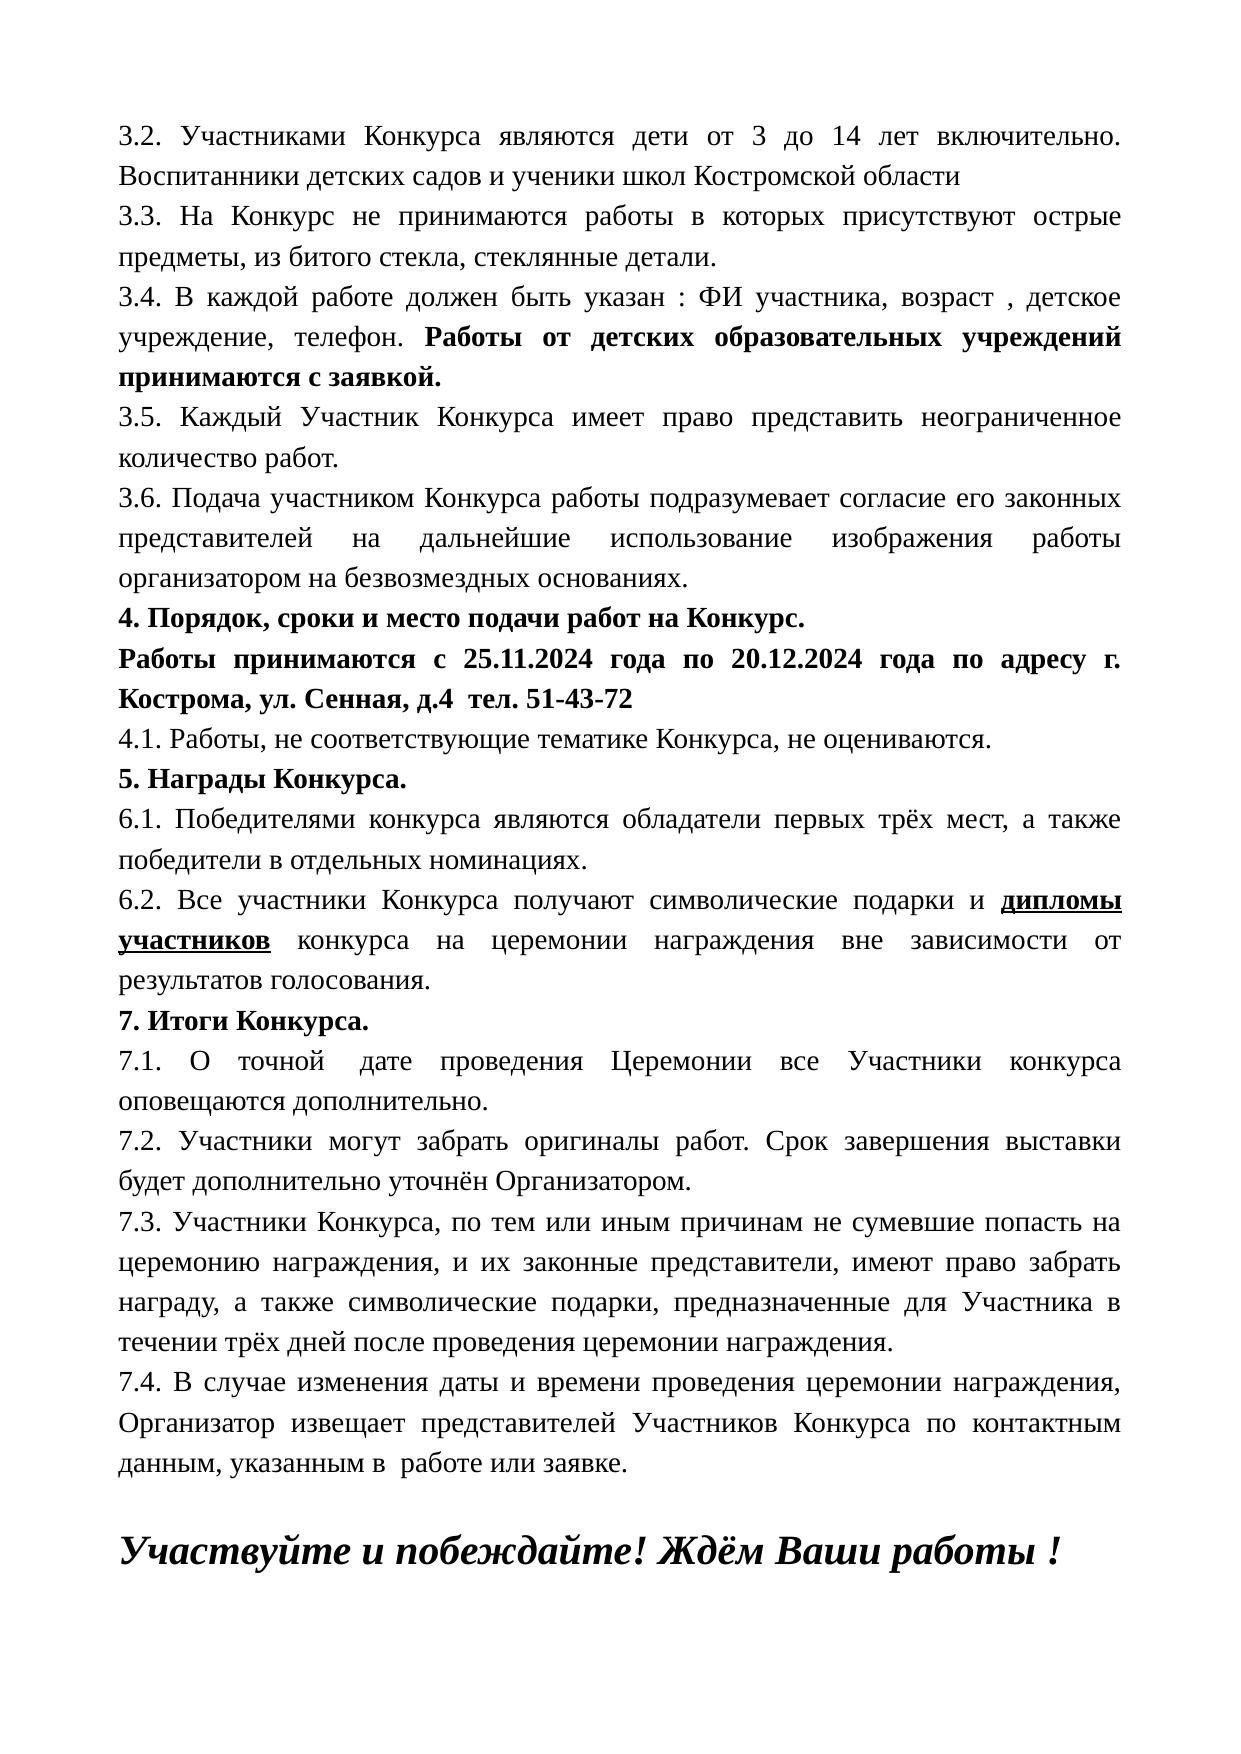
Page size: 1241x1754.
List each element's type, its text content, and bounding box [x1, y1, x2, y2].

text 6.2. Все участники Конкурса получают символические подарки и дипломы участников конкурса на церемонии награждения вне зависимости от результатов голосования. [118, 882, 1122, 996]
text 5. Награды Конкурса. [118, 761, 1122, 795]
text 3.6. Подача участником Конкурса работы подразумевает согласие его законных представителей на дальнейшие использование изображения работы организатором на безвозмездных основаниях. [118, 480, 1122, 594]
text 7.4. В случае изменения даты и времени проведения церемонии награждения, Организатор извещает представителей Участников Конкурса по контактным данным, указанным в работе или заявке. [118, 1364, 1122, 1478]
text 6.1. Победителями конкурса являются обладатели первых трёх мест, а также победители в отдельных номинациях. [118, 802, 1122, 875]
text 4. Порядок, сроки и место подачи работ на Конкурс. [118, 601, 1122, 634]
text 3.4. В каждой работе должен быть указан : ФИ участника, возраст , детское учреждение, телефон. Работы от детских образовательных учреждений принимаются с заявкой. [118, 279, 1122, 393]
text 7.2. Участники могут забрать оригиналы работ. Срок завершения выставки будет дополнительно уточнён Организатором. [118, 1123, 1122, 1197]
text Работы принимаются с 25.11.2024 года по 20.12.2024 года по адресу г. Кострома, ул. Сенная, д.4 тел. 51-43-72 [118, 641, 1122, 714]
text 3.5. Каждый Участник Конкурса имеет право представить неограниченное количество работ. [118, 399, 1122, 473]
text 3.3. На Конкурс не принимаются работы в которых присутствуют острые предметы, из битого стекла, стеклянные детали. [118, 198, 1122, 272]
text 3.2. Участниками Конкурса являются дети от 3 до 14 лет включительно. Воспитанники детских садов и ученики школ Костромской области [118, 118, 1122, 192]
text 7.3. Участники Конкурса, по тем или иным причинам не сумевшие попасть на церемонию награждения, и их законные представители, имеют право забрать награду, а также символические подарки, предназначенные для Участника в течении трёх дней после проведения церемонии награждения. [118, 1204, 1122, 1358]
text 7.1. О точной дате проведения Церемонии все Участники конкурса оповещаются дополнительно. [118, 1043, 1122, 1117]
text Участвуйте и побеждайте! Ждём Ваши работы ! [118, 1525, 1122, 1573]
text 7. Итоги Конкурса. [118, 1003, 1122, 1036]
text 4.1. Работы, не соответствующие тематике Конкурса, не оцениваются. [118, 721, 1122, 755]
